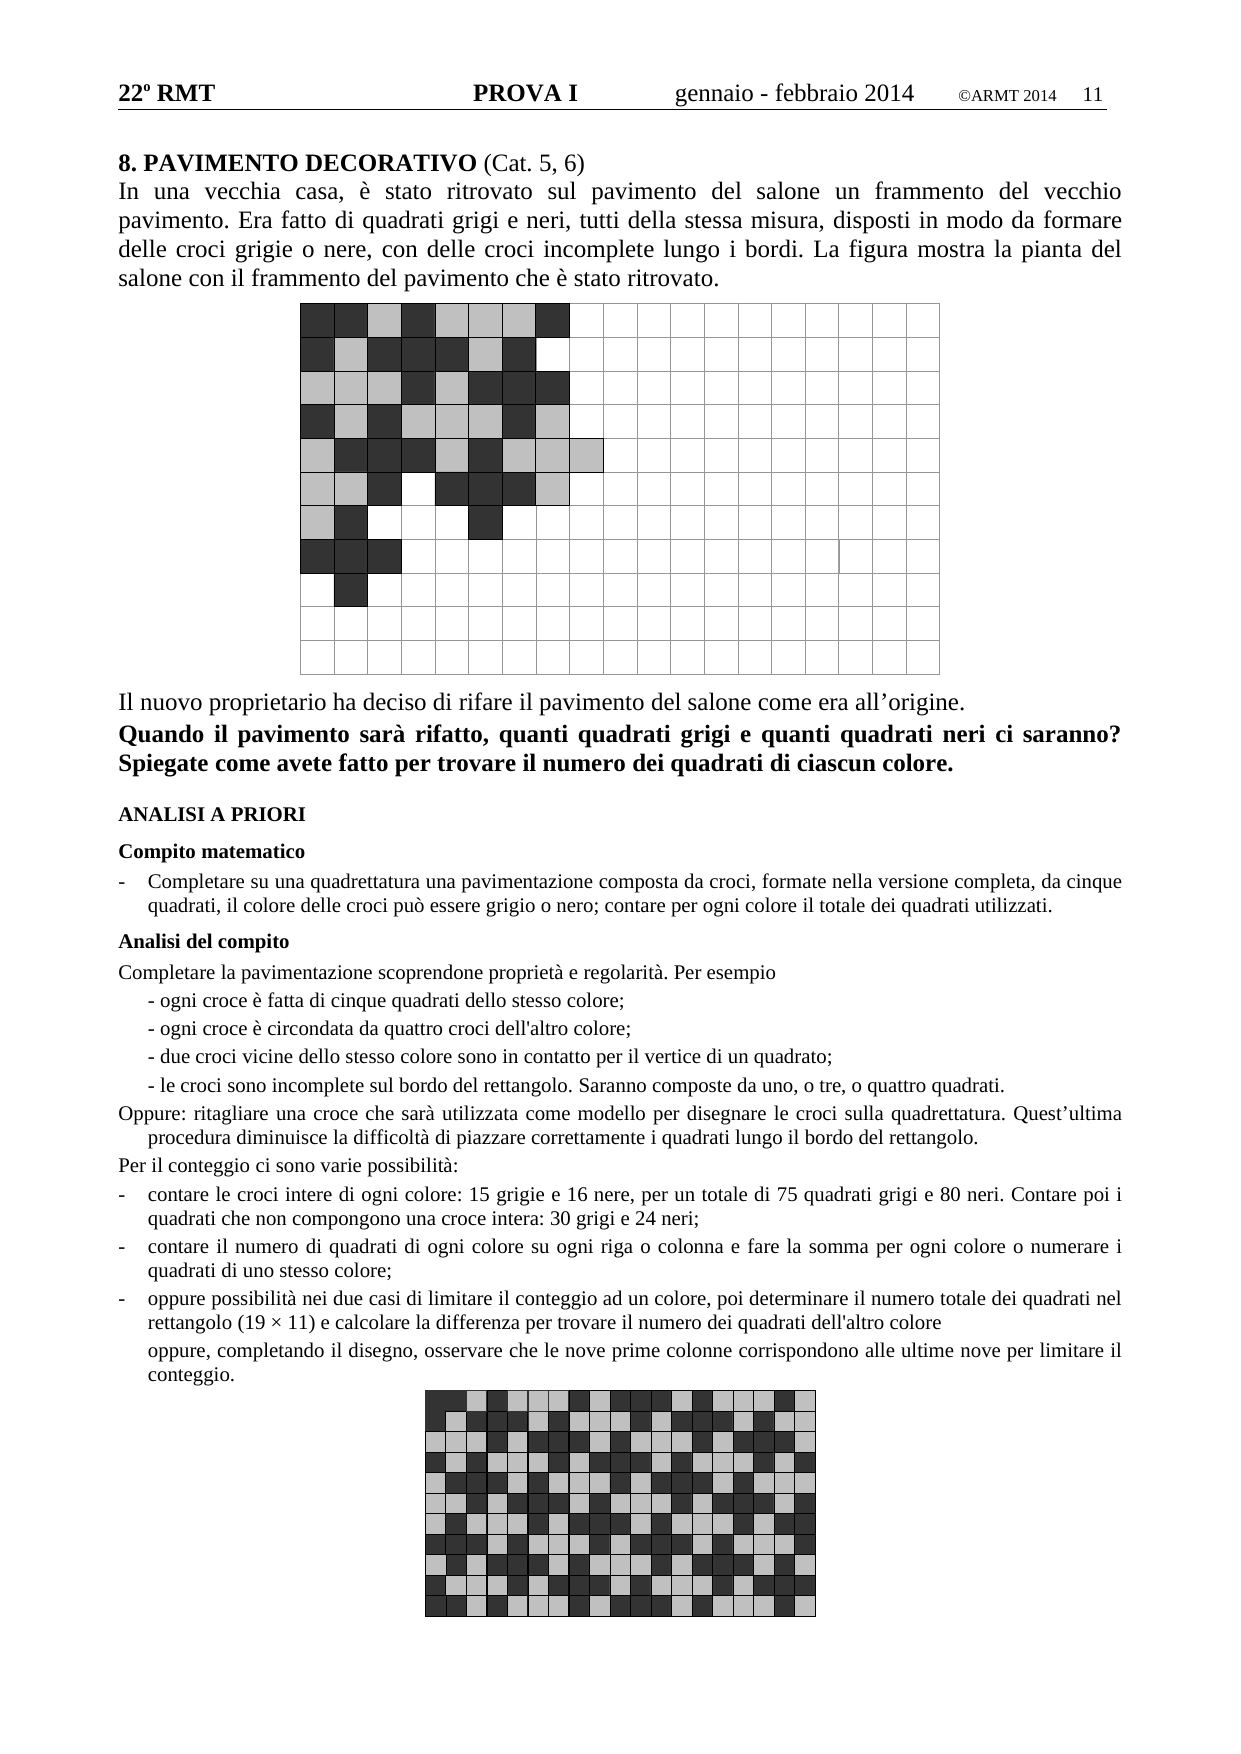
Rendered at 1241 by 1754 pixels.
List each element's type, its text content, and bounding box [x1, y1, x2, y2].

text oppure, completando il disegno, osservare che le nove prime colonne corrispondono alle ultime nove per limitare il conteggio. [118, 1338, 1122, 1386]
text Oppure: ritagliare una croce che sarà utilizzata come modello per disegnare le croci sulla quadrettatura. Quest’ultima procedura diminuisce la difficoltà di piazzare correttamente i quadrati lungo il bordo del rettangolo. [118, 1101, 1122, 1149]
text - ogni croce è fatta di cinque quadrati dello stesso colore; [118, 988, 1122, 1012]
subtitle Analisi del compito [118, 929, 1122, 953]
text 8. PAVIMENTO DECORATIVO (Cat. 5, 6) [118, 148, 1122, 176]
text - contare le croci intere di ogni colore: 15 grigie e 16 nere, per un totale di 75 quadrati grigi e 80 neri. Contare poi i quadrati che non compongono una croce intera: 30 grigi e 24 neri; [118, 1181, 1122, 1229]
text - Completare su una quadrettatura una pavimentazione composta da croci, formate nella versione completa, da cinque quadrati, il colore delle croci può essere grigio o nero; contare per ogni colore il totale dei quadrati utilizzati. [118, 869, 1122, 917]
text Il nuovo proprietario ha deciso di rifare il pavimento del salone come era all’origine. [118, 687, 1122, 715]
text - contare il numero di quadrati di ogni colore su ogni riga o colonna e fare la somma per ogni colore o numerare i quadrati di uno stesso colore; [118, 1234, 1122, 1282]
text - ogni croce è circondata da quattro croci dell'altro colore; [118, 1016, 1122, 1040]
text - oppure possibilità nei due casi di limitare il conteggio ad un colore, poi determinare il numero totale dei quadrati nel rettangolo (19 × 11) e calcolare la differenza per trovare il numero dei quadrati dell'altro colore [118, 1286, 1122, 1334]
text - due croci vicine dello stesso colore sono in contatto per il vertice di un quadrato; [118, 1044, 1122, 1068]
text - le croci sono incomplete sul bordo del rettangolo. Saranno composte da uno, o tre, o quattro quadrati. [118, 1073, 1122, 1097]
text Quando il pavimento sarà rifatto, quanti quadrati grigi e quanti quadrati neri ci saranno? Spiegate come avete fatto per trovare il numero dei quadrati di ciascun colore. [118, 719, 1122, 777]
text In una vecchia casa, è stato ritrovato sul pavimento del salone un frammento del vecchio pavimento. Era fatto di quadrati grigi e neri, tutti della stessa misura, disposti in modo da formare delle croci grigie o nere, con delle croci incomplete lungo i bordi. La figura mostra la pianta del salone con il frammento del pavimento che è stato ritrovato. [118, 176, 1122, 291]
subtitle AnalIsI a priori [118, 802, 1123, 826]
subtitle Compito matematico [118, 838, 1122, 863]
text Completare la pavimentazione scoprendone proprietà e regolarità. Per esempio [118, 960, 1122, 984]
text Per il conteggio ci sono varie possibilità: [118, 1153, 1122, 1177]
